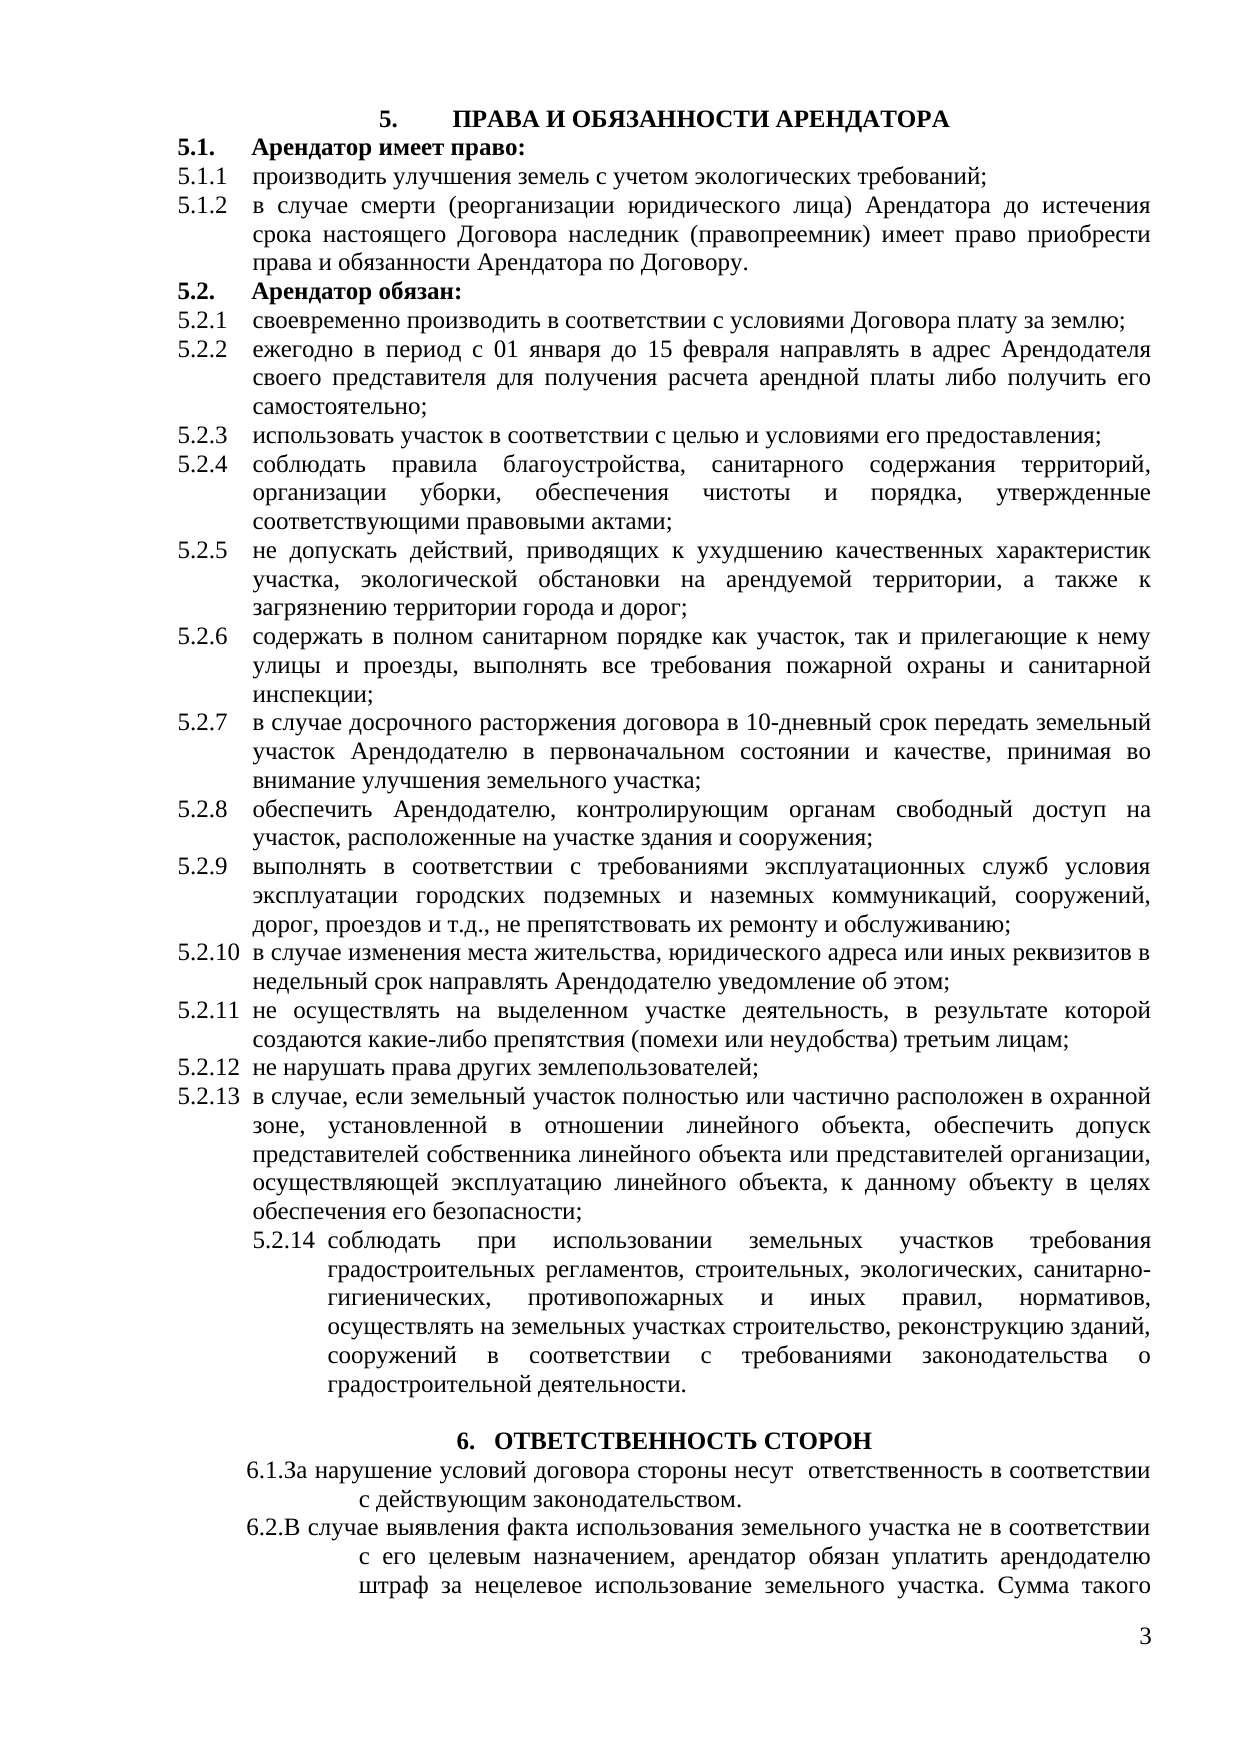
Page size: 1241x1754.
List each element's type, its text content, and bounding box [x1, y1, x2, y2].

list В случае выявления факта использования земельного участка не в соответствии с его целевым назначением, арендатор обязан уплатить арендодателю штраф за нецелевое использование земельного участка. Сумма такого [246, 1512, 1152, 1599]
list ОТВЕТСТВЕННОСТЬ СТОРОН [177, 1426, 1152, 1455]
list ПРАВА И ОБЯЗАННОСТИ АРЕНДАТОРА [177, 104, 1152, 132]
list использовать участок в соответствии с целью и условиями его предоставления; [177, 420, 1152, 449]
list в случае досрочного расторжения договора в 10-дневный срок передать земельный участок Арендодателю в первоначальном состоянии и качестве, принимая во внимание улучшения земельного участка; [177, 707, 1152, 794]
list не осуществлять на выделенном участке деятельность, в результате которой создаются какие-либо препятствия (помехи или неудобства) третьим лицам; [177, 995, 1152, 1052]
list в случае смерти (реорганизации юридического лица) Арендатора до истечения срока настоящего Договора наследник (правопреемник) имеет право приобрести права и обязанности Арендатора по Договору. [177, 190, 1152, 276]
list соблюдать при использовании земельных участков требования градостроительных регламентов, строительных, экологических, санитарно-гигиенических, противопожарных и иных правил, нормативов, осуществлять на земельных участках строительство, реконструкцию зданий, сооружений в соответствии с требованиями законодательства о градостроительной деятельности. [252, 1225, 1152, 1397]
list в случае изменения места жительства, юридического адреса или иных реквизитов в недельный срок направлять Арендодателю уведомление об этом; [177, 937, 1152, 995]
text 5.1. Арендатор имеет право: [177, 132, 1152, 161]
list своевременно производить в соответствии с условиями Договора плату за землю; [177, 305, 1152, 334]
list не допускать действий, приводящих к ухудшению качественных характеристик участка, экологической обстановки на арендуемой территории, а также к загрязнению территории города и дорог; [177, 535, 1152, 621]
list ежегодно в период с 01 января до 15 февраля направлять в адрес Арендодателя своего представителя для получения расчета арендной платы либо получить его самостоятельно; [177, 334, 1152, 420]
list в случае, если земельный участок полностью или частично расположен в охранной зоне, установленной в отношении линейного объекта, обеспечить допуск представителей собственника линейного объекта или представителей организации, осуществляющей эксплуатацию линейного объекта, к данному объекту в целях обеспечения его безопасности; [177, 1081, 1152, 1225]
list обеспечить Арендодателю, контролирующим органам свободный доступ на участок, расположенные на участке здания и сооружения; [177, 794, 1152, 851]
list За нарушение условий договора стороны несут ответственность в соответствии с действующим законодательством. [246, 1455, 1152, 1512]
list выполнять в соответствии с требованиями эксплуатационных служб условия эксплуатации городских подземных и наземных коммуникаций, сооружений, дорог, проездов и т.д., не препятствовать их ремонту и обслуживанию; [177, 851, 1152, 937]
list содержать в полном санитарном порядке как участок, так и прилегающие к нему улицы и проезды, выполнять все требования пожарной охраны и санитарной инспекции; [177, 621, 1152, 707]
list не нарушать права других землепользователей; [177, 1052, 1152, 1081]
list производить улучшения земель с учетом экологических требований; [177, 161, 1152, 190]
text 5.2. Арендатор обязан: [177, 276, 1152, 305]
list соблюдать правила благоустройства, санитарного содержания территорий, организации уборки, обеспечения чистоты и порядка, утвержденные соответствующими правовыми актами; [177, 449, 1152, 535]
